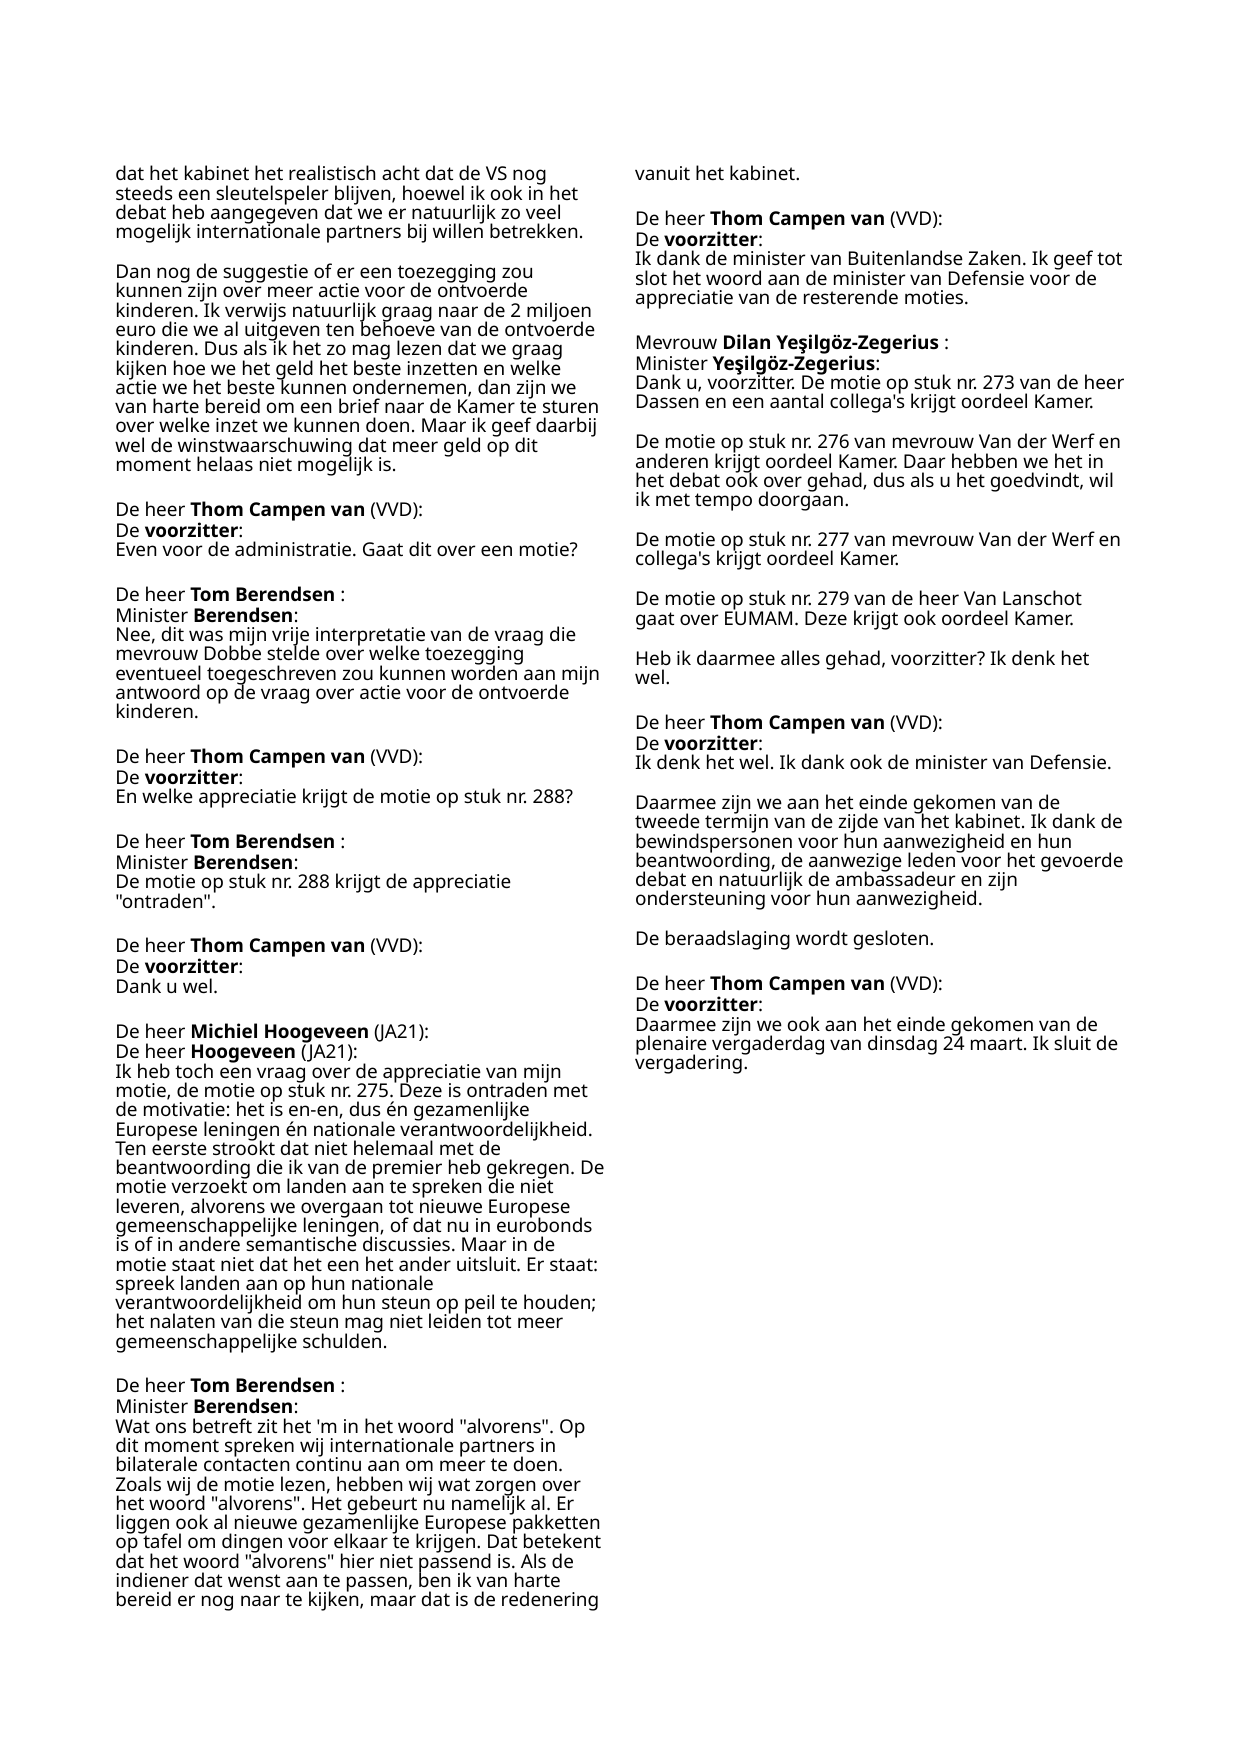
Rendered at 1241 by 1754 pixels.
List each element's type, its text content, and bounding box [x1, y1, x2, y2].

text De voorzitter: [635, 735, 1125, 754]
text Ik denk het wel. Ik dank ook de minister van Defensie. [635, 754, 1125, 773]
text Dank u, voorzitter. De motie op stuk nr. 273 van de heer Dassen en een aantal collega's krijgt oordeel Kamer. [635, 374, 1125, 413]
text De heer Thom Campen van (VVD): [635, 971, 1125, 996]
text De heer Thom Campen van (VVD): [635, 205, 1125, 231]
text De motie op stuk nr. 277 van mevrouw Van der Werf en collega's krijgt oordeel Kamer. [635, 531, 1125, 570]
text Dan nog de suggestie of er een toezegging zou kunnen zijn over meer actie voor de ontvoerde kinderen. Ik verwijs natuurlijk graag naar de 2 miljoen euro die we al uitgeven ten behoeve van de ontvoerde kinderen. Dus als ik het zo mag lezen dat we graag kijken hoe we het geld het beste inzetten en welke actie we het beste kunnen ondernemen, dan zijn we van harte bereid om een brief naar de Kamer te sturen over welke inzet we kunnen doen. Maar ik geef daarbij wel de winstwaarschuwing dat meer geld op dit moment helaas niet mogelijk is. [115, 263, 605, 475]
text De heer Tom Berendsen : [115, 1373, 605, 1398]
text De motie op stuk nr. 276 van mevrouw Van der Werf en anderen krijgt oordeel Kamer. Daar hebben we het in het debat ook over gehad, dus als u het goedvindt, wil ik met tempo doorgaan. [635, 433, 1125, 510]
text De heer Thom Campen van (VVD): [115, 743, 605, 769]
text De voorzitter: [115, 522, 605, 541]
text De heer Tom Berendsen : [115, 828, 605, 854]
text Dank u wel. [115, 978, 605, 997]
text dat het kabinet het realistisch acht dat de VS nog steeds een sleutelspeler blijven, hoewel ik ook in het debat heb aangegeven dat we er natuurlijk zo veel mogelijk internationale partners bij willen betrekken. [115, 165, 605, 242]
text De voorzitter: [635, 996, 1125, 1016]
text De motie op stuk nr. 288 krijgt de appreciatie "ontraden". [115, 873, 605, 912]
text De voorzitter: [635, 231, 1125, 250]
text De motie op stuk nr. 279 van de heer Van Lanschot gaat over EUMAM. Deze krijgt ook oordeel Kamer. [635, 590, 1125, 629]
text Ik dank de minister van Buitenlandse Zaken. Ik geef tot slot het woord aan de minister van Defensie voor de appreciatie van de resterende moties. [635, 250, 1125, 308]
text De voorzitter: [115, 958, 605, 978]
text Minister Berendsen: [115, 854, 605, 873]
text vanuit het kabinet. [635, 165, 1125, 184]
text Mevrouw Dilan Yeşilgöz-Zegerius : [635, 329, 1125, 355]
text De heer Thom Campen van (VVD): [115, 496, 605, 522]
text Heb ik daarmee alles gehad, voorzitter? Ik denk het wel. [635, 650, 1125, 688]
text De heer Tom Berendsen : [115, 581, 605, 607]
text Minister Berendsen: [115, 1398, 605, 1418]
text De heer Thom Campen van (VVD): [115, 933, 605, 958]
text Even voor de administratie. Gaat dit over een motie? [115, 541, 605, 560]
text De heer Michiel Hoogeveen (JA21): [115, 1018, 605, 1043]
text Daarmee zijn we ook aan het einde gekomen van de plenaire vergaderdag van dinsdag 24 maart. Ik sluit de vergadering. [635, 1016, 1125, 1073]
text En welke appreciatie krijgt de motie op stuk nr. 288? [115, 788, 605, 807]
text De beraadslaging wordt gesloten. [635, 930, 1125, 950]
text Wat ons betreft zit het 'm in het woord "alvorens". Op dit moment spreken wij internationale partners in bilaterale contacten continu aan om meer te doen. Zoals wij de motie lezen, hebben wij wat zorgen over het woord "alvorens". Het gebeurt nu namelijk al. Er liggen ook al nieuwe gezamenlijke Europese pakketten op tafel om dingen voor elkaar te krijgen. Dat betekent dat het woord "alvorens" hier niet passend is. Als de indiener dat wenst aan te passen, ben ik van harte bereid er nog naar te kijken, maar dat is de redenering [115, 1418, 605, 1610]
text Daarmee zijn we aan het einde gekomen van de tweede termijn van de zijde van het kabinet. Ik dank de bewindspersonen voor hun aanwezigheid en hun beantwoording, de aanwezige leden voor het gevoerde debat en natuurlijk de ambassadeur en zijn ondersteuning voor hun aanwezigheid. [635, 794, 1125, 910]
text Nee, dit was mijn vrije interpretatie van de vraag die mevrouw Dobbe stelde over welke toezegging eventueel toegeschreven zou kunnen worden aan mijn antwoord op de vraag over actie voor de ontvoerde kinderen. [115, 626, 605, 722]
text De heer Hoogeveen (JA21): [115, 1043, 605, 1063]
text De voorzitter: [115, 769, 605, 788]
text De heer Thom Campen van (VVD): [635, 709, 1125, 735]
text Ik heb toch een vraag over de appreciatie van mijn motie, de motie op stuk nr. 275. Deze is ontraden met de motivatie: het is en-en, dus én gezamenlijke Europese leningen én nationale verantwoordelijkheid. Ten eerste strookt dat niet helemaal met de beantwoording die ik van de premier heb gekregen. De motie verzoekt om landen aan te spreken die niet leveren, alvorens we overgaan tot nieuwe Europese gemeenschappelijke leningen, of dat nu in eurobonds is of in andere semantische discussies. Maar in de motie staat niet dat het een het ander uitsluit. Er staat: spreek landen aan op hun nationale verantwoordelijkheid om hun steun op peil te houden; het nalaten van die steun mag niet leiden tot meer gemeenschappelijke schulden. [115, 1063, 605, 1352]
text Minister Yeşilgöz-Zegerius: [635, 355, 1125, 374]
text Minister Berendsen: [115, 607, 605, 626]
